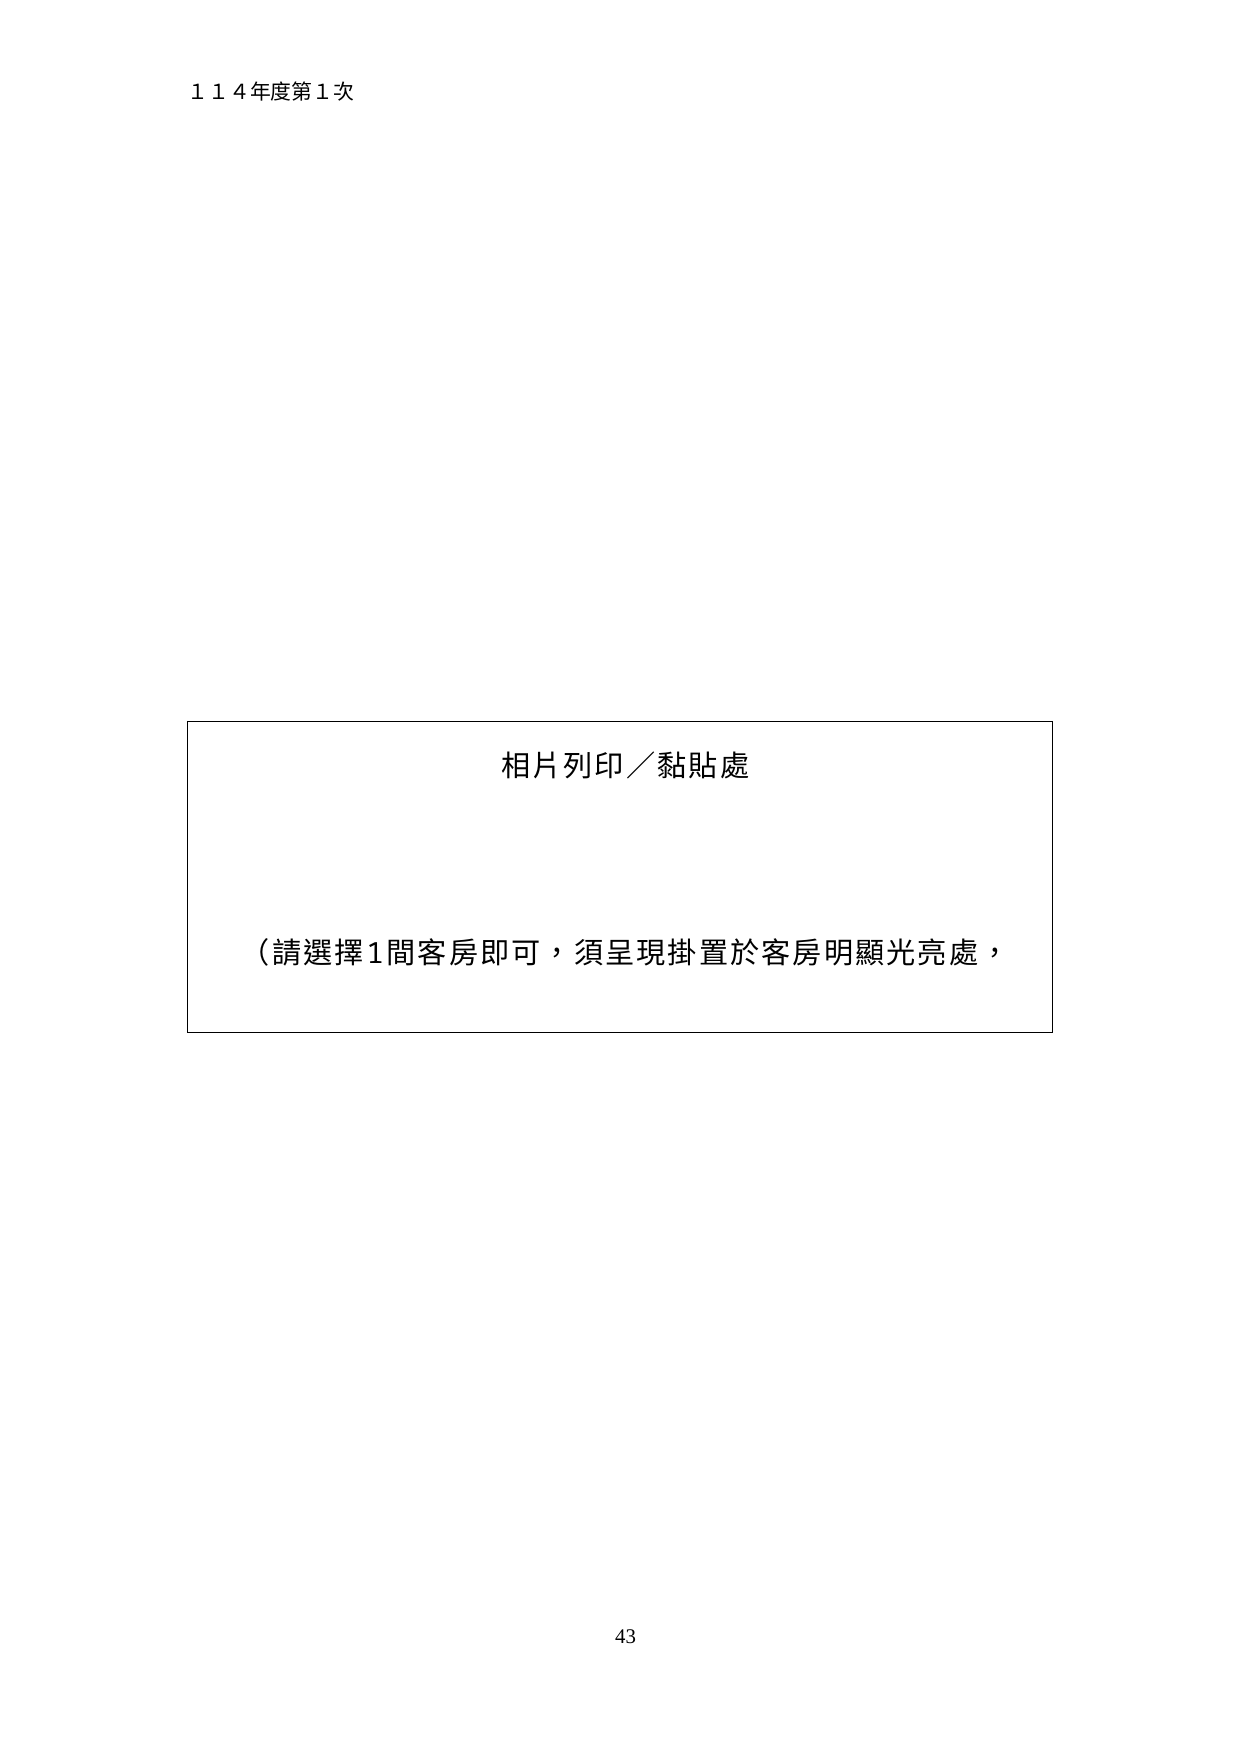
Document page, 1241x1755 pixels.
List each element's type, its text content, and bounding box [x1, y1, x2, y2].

table_cell 相片列印／黏貼處 （請選擇1間客房即可，須呈現掛置於客房明顯光亮處， [188, 722, 1052, 1032]
